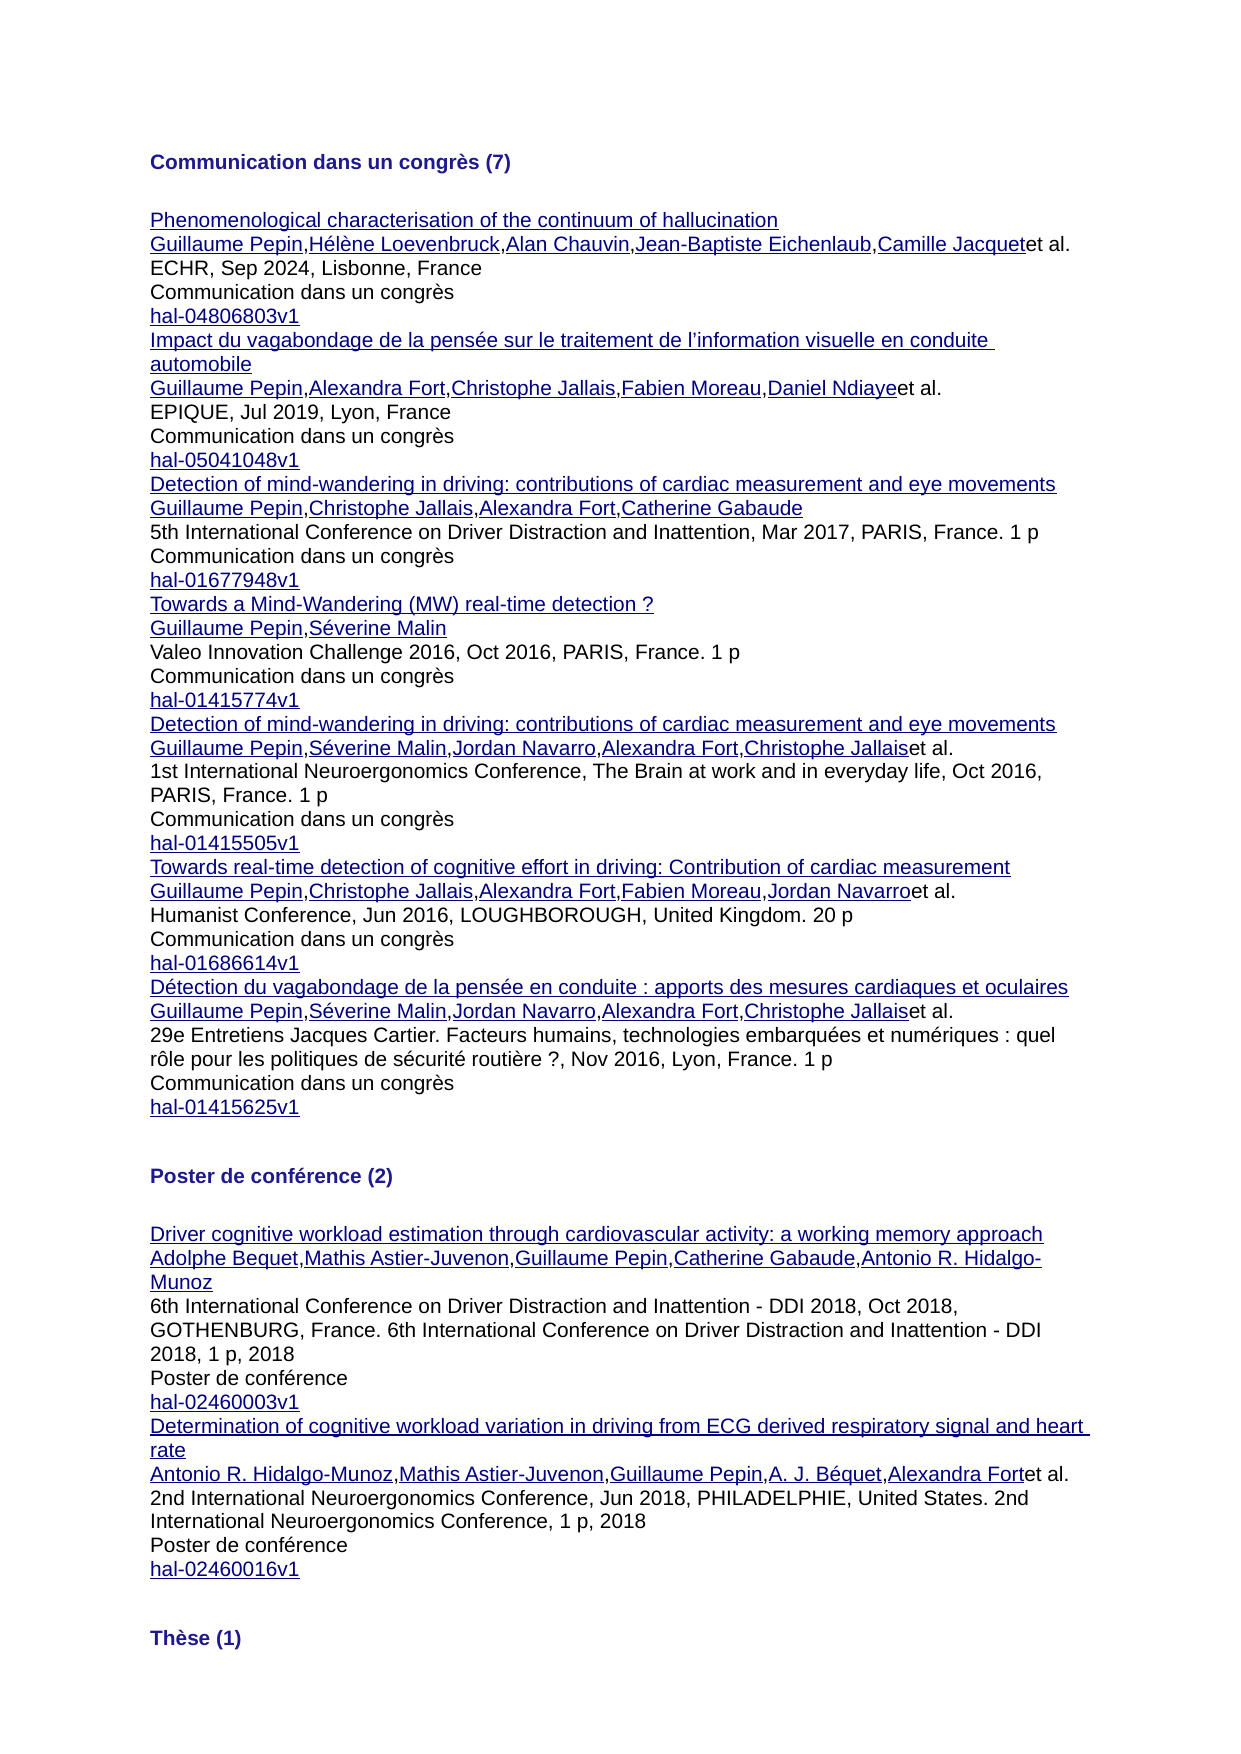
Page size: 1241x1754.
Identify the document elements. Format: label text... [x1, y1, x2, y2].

subtitle Thèse (1) [150, 1626, 1090, 1650]
subtitle Communication dans un congrès (7) [150, 150, 1090, 174]
table_cell Determination of cognitive workload variation in driving from ECG derived respiratory signal and heart [150, 1414, 1090, 1434]
table_cell Impact du vagabondage de la pensée sur le traitement de l’information visuelle en conduite automobile Guillaume Pepin,Alexandra Fort,Christophe Jallais,Fabien Moreau,Daniel Ndiayeet al. EPIQUE, Jul 2019, Lyon, France Communication dans un congrès hal-05041048v1 [150, 328, 1090, 472]
table_header Phenomenological characterisation of the continuum of hallucination Guillaume Pepin,Hélène Loevenbruck,Alan Chauvin,Jean-Baptiste Eichenlaub,Camille Jacquetet al. ECHR, Sep 2024, Lisbonne, France Communication dans un congrès hal-04806803v1 [150, 208, 1090, 328]
table_cell rate Antonio R. Hidalgo-Munoz,Mathis Astier-Juvenon,Guillaume Pepin,A. J. Béquet,Alexandra Fortet al. 2nd International Neuroergonomics Conference, Jun 2018, PHILADELPHIE, United States. 2nd International Neuroergonomics Conference, 1 p, 2018 Poster de conférence hal-02460016v1 [150, 1436, 1090, 1581]
table_cell Detection of mind-wandering in driving: contributions of cardiac measurement and eye movements Guillaume Pepin,Christophe Jallais,Alexandra Fort,Catherine Gabaude 5th International Conference on Driver Distraction and Inattention, Mar 2017, PARIS, France. 1 p Communication dans un congrès hal-01677948v1 [150, 472, 1090, 592]
subtitle Poster de conférence (2) [150, 1163, 1090, 1187]
table_header Driver cognitive workload estimation through cardiovascular activity: a working memory approach Adolphe Bequet,Mathis Astier-Juvenon,Guillaume Pepin,Catherine Gabaude,Antonio R. Hidalgo-Munoz 6th International Conference on Driver Distraction and Inattention - DDI 2018, Oct 2018, GOTHENBURG, France. 6th International Conference on Driver Distraction and Inattention - DDI 2018, 1 p, 2018 Poster de conférence hal-02460003v1 [150, 1222, 1090, 1413]
table_cell Detection of mind-wandering in driving: contributions of cardiac measurement and eye movements Guillaume Pepin,Séverine Malin,Jordan Navarro,Alexandra Fort,Christophe Jallaiset al. 1st International Neuroergonomics Conference, The Brain at work and in everyday life, Oct 2016, PARIS, France. 1 p Communication dans un congrès hal-01415505v1 [150, 711, 1090, 855]
table_cell Détection du vagabondage de la pensée en conduite : apports des mesures cardiaques et oculaires Guillaume Pepin,Séverine Malin,Jordan Navarro,Alexandra Fort,Christophe Jallaiset al. 29e Entretiens Jacques Cartier. Facteurs humains, technologies embarquées et numériques : quel rôle pour les politiques de sécurité routière ?, Nov 2016, Lyon, France. 1 p Communication dans un congrès hal-01415625v1 [150, 975, 1090, 1119]
table_cell Towards real-time detection of cognitive effort in driving: Contribution of cardiac measurement Guillaume Pepin,Christophe Jallais,Alexandra Fort,Fabien Moreau,Jordan Navarroet al. Humanist Conference, Jun 2016, LOUGHBOROUGH, United Kingdom. 20 p Communication dans un congrès hal-01686614v1 [150, 855, 1090, 975]
table_cell Towards a Mind-Wandering (MW) real-time detection ? Guillaume Pepin,Séverine Malin Valeo Innovation Challenge 2016, Oct 2016, PARIS, France. 1 p Communication dans un congrès hal-01415774v1 [150, 592, 1090, 711]
